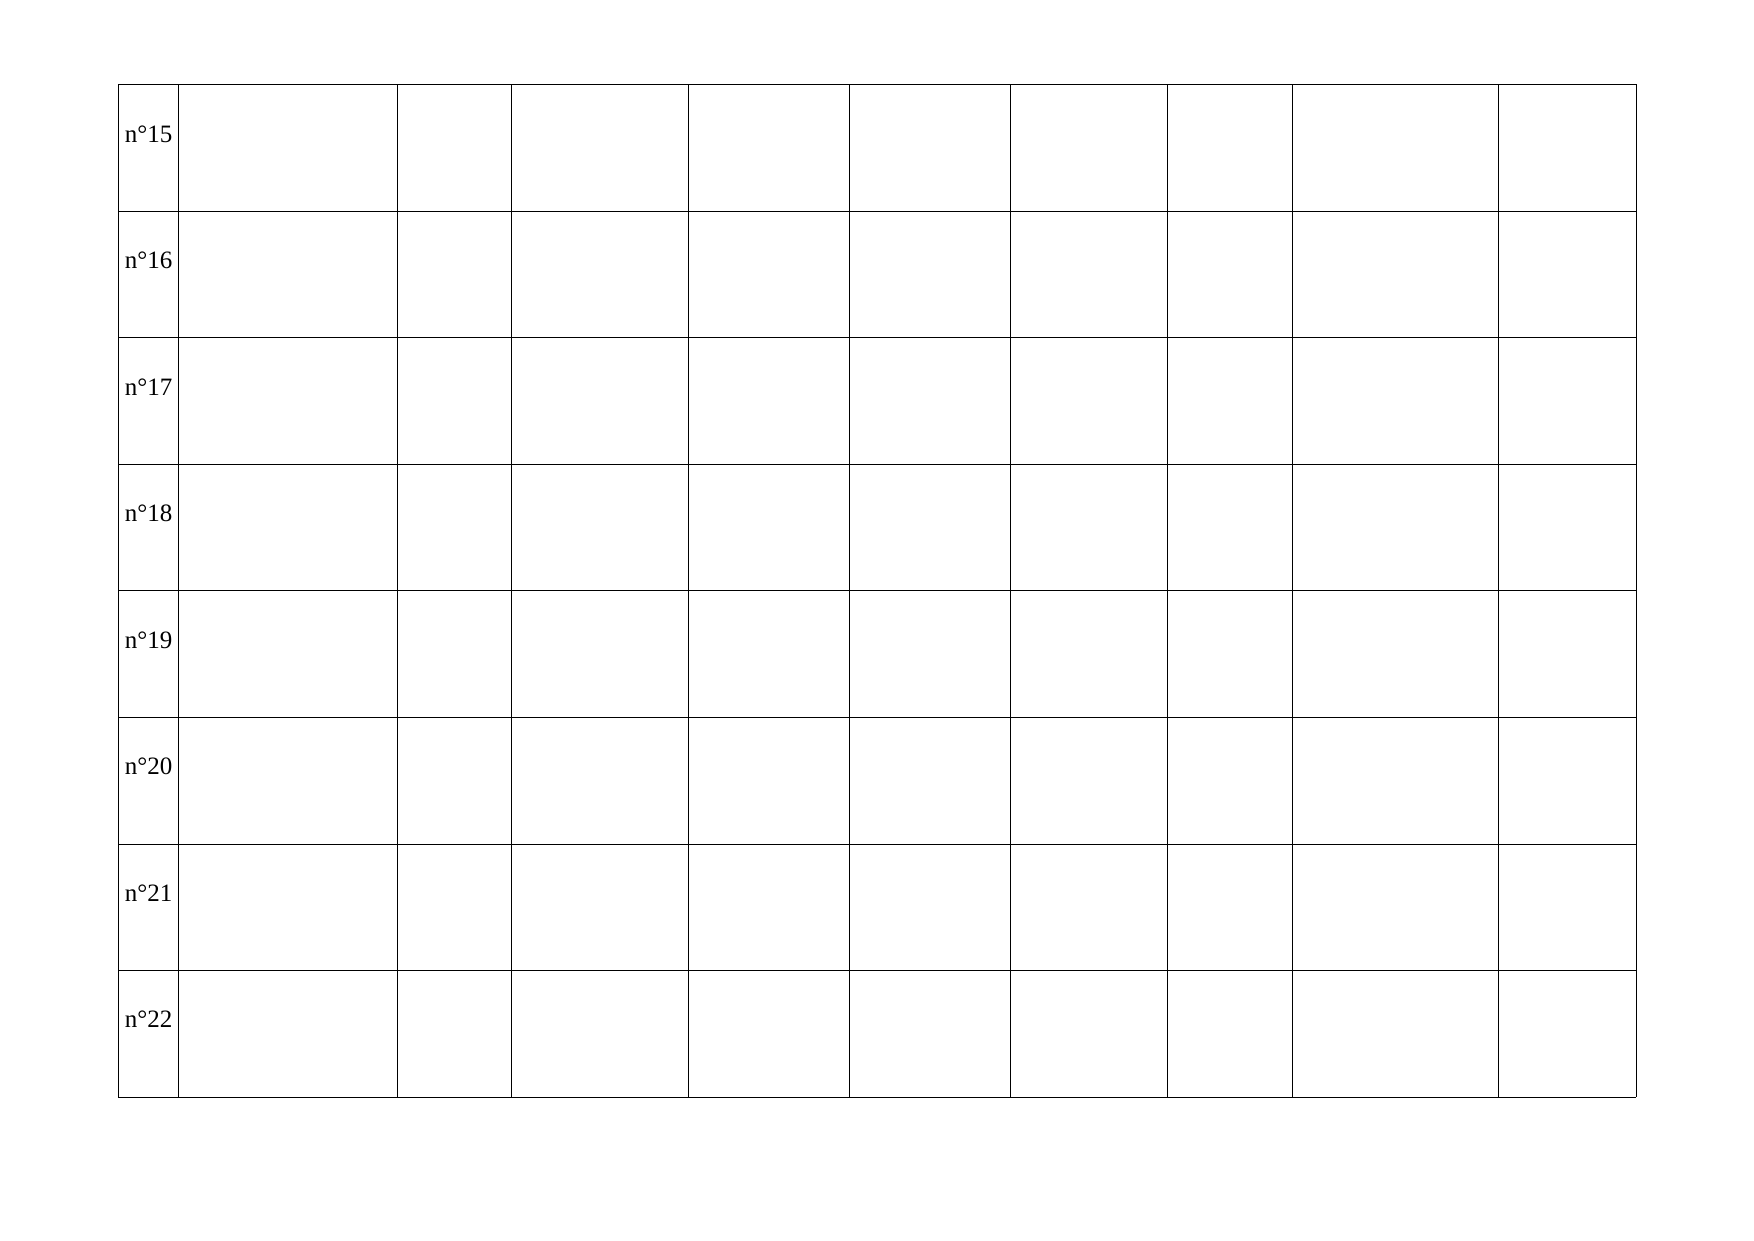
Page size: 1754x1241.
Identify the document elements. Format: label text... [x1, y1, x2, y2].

table_cell n°16 [119, 212, 178, 337]
table_cell [1011, 591, 1167, 717]
table_cell [179, 465, 397, 590]
table_cell [850, 718, 1010, 843]
table_cell [512, 212, 688, 337]
table_cell [850, 465, 1010, 590]
table_cell [1293, 591, 1498, 717]
table_cell [689, 465, 849, 590]
table_cell [179, 845, 397, 970]
table_cell [1168, 971, 1292, 1097]
table_cell [1168, 85, 1292, 211]
table_cell [179, 971, 397, 1097]
table_cell [398, 338, 511, 464]
table_cell [1293, 971, 1498, 1097]
table_cell n°20 [119, 718, 178, 843]
table_cell [1499, 718, 1636, 843]
table_cell [850, 971, 1010, 1097]
table_cell [1499, 971, 1636, 1097]
table_cell [689, 212, 849, 337]
table_cell [1168, 465, 1292, 590]
table_cell [1293, 338, 1498, 464]
table_cell [1011, 338, 1167, 464]
table_cell [398, 212, 511, 337]
table_cell [689, 85, 849, 211]
table_cell [398, 845, 511, 970]
table_cell n°19 [119, 591, 178, 717]
table_cell [1293, 212, 1498, 337]
table_cell [1011, 212, 1167, 337]
table_cell n°18 [119, 465, 178, 590]
table_cell [1499, 85, 1636, 211]
table_cell [512, 845, 688, 970]
table_cell [512, 591, 688, 717]
table_cell [1168, 212, 1292, 337]
table_cell [512, 338, 688, 464]
table_cell [689, 718, 849, 843]
table_cell [1011, 845, 1167, 970]
table_cell [512, 465, 688, 590]
table_cell n°17 [119, 338, 178, 464]
table_cell n°21 [119, 845, 178, 970]
table_cell [398, 971, 511, 1097]
table_cell [1499, 591, 1636, 717]
table_cell [850, 338, 1010, 464]
table_cell n°15 [119, 85, 178, 211]
table_cell [179, 338, 397, 464]
table_cell [179, 212, 397, 337]
table_cell [850, 212, 1010, 337]
table_cell [398, 718, 511, 843]
table_cell [179, 85, 397, 211]
table_cell [1168, 591, 1292, 717]
table_cell [1293, 718, 1498, 843]
table_cell [689, 338, 849, 464]
table_cell [1011, 971, 1167, 1097]
table_cell [1011, 718, 1167, 843]
table_cell n°22 [119, 971, 178, 1097]
table_cell [1499, 465, 1636, 590]
table_cell [850, 85, 1010, 211]
table_cell [689, 845, 849, 970]
table_cell [398, 85, 511, 211]
table_cell [1499, 845, 1636, 970]
table_cell [689, 591, 849, 717]
table_cell [1011, 85, 1167, 211]
table_cell [1168, 718, 1292, 843]
table_cell [179, 718, 397, 843]
table_cell [1168, 338, 1292, 464]
table_cell [850, 845, 1010, 970]
table_cell [512, 718, 688, 843]
table_cell [179, 591, 397, 717]
table_cell [512, 971, 688, 1097]
table_cell [398, 465, 511, 590]
table_cell [398, 591, 511, 717]
table_cell [1499, 338, 1636, 464]
table_cell [1499, 212, 1636, 337]
table_cell [1293, 845, 1498, 970]
table_cell [1011, 465, 1167, 590]
table_cell [512, 85, 688, 211]
table_cell [1293, 85, 1498, 211]
table_cell [1168, 845, 1292, 970]
table_cell [689, 971, 849, 1097]
table_cell [850, 591, 1010, 717]
table_cell [1293, 465, 1498, 590]
